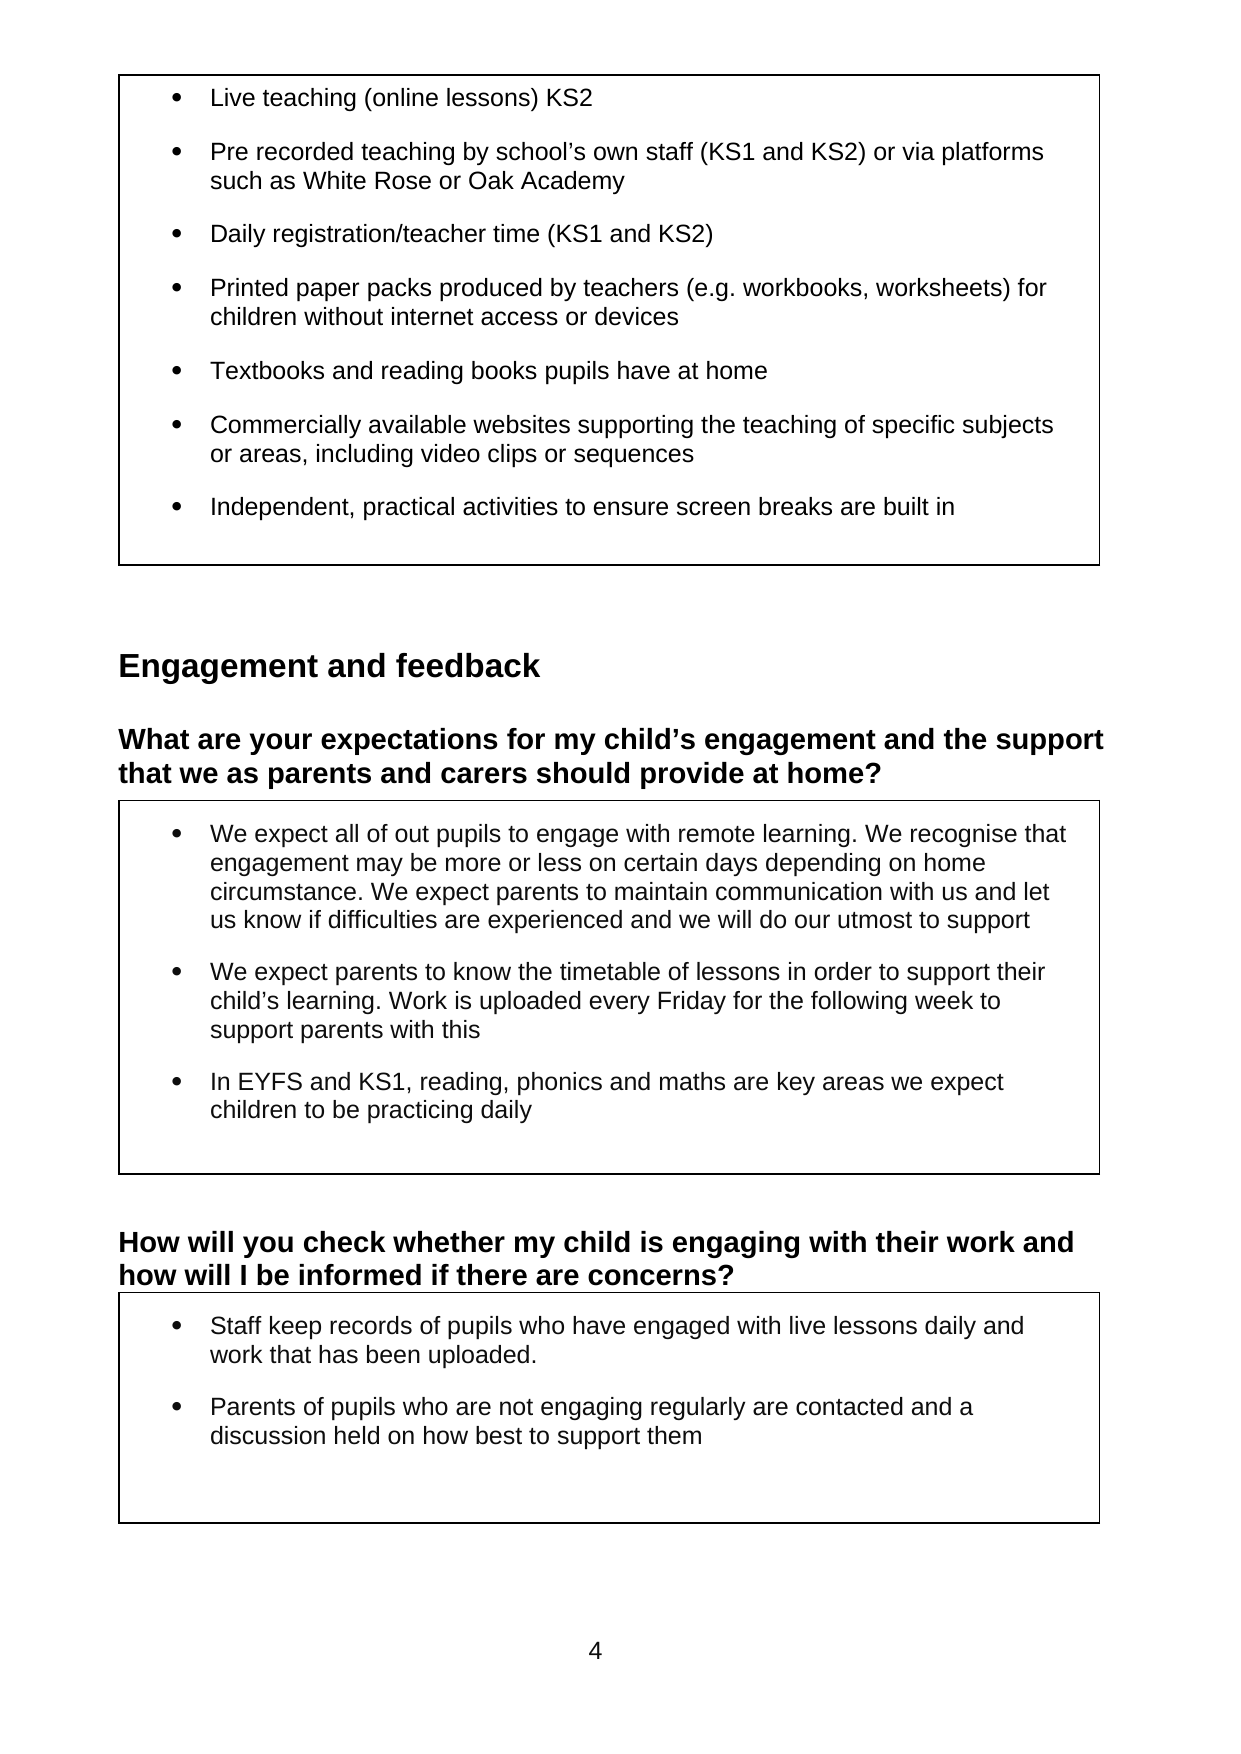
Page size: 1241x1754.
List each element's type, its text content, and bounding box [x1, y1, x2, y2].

list Live teaching (online lessons) KS2 [172, 83, 1083, 112]
subtitle Engagement and feedback [118, 646, 1107, 685]
list Textbooks and reading books pupils have at home [172, 356, 1083, 385]
list Independent, practical activities to ensure screen breaks are built in [172, 492, 1083, 521]
subtitle How will you check whether my child is engaging with their work and how will I be informed if there are concerns? [118, 1225, 1107, 1292]
list Pre recorded teaching by school’s own staff (KS1 and KS2) or via platforms such as White Rose or Oak Academy [172, 137, 1083, 194]
list We expect parents to know the timetable of lessons in order to support their child’s learning. Work is uploaded every Friday for the following week to support parents with this [172, 957, 1083, 1043]
list Commercially available websites supporting the teaching of specific subjects or areas, including video clips or sequences [172, 410, 1083, 467]
list In EYFS and KS1, reading, phonics and maths are key areas we expect children to be practicing daily [172, 1066, 1083, 1124]
list Printed paper packs produced by teachers (e.g. workbooks, worksheets) for children without internet access or devices [172, 273, 1083, 331]
list Daily registration/teacher time (KS1 and KS2) [172, 219, 1083, 248]
list Parents of pupils who are not engaging regularly are contacted and a discussion held on how best to support them [172, 1392, 1083, 1449]
list We expect all of out pupils to engage with remote learning. We recognise that engagement may be more or less on certain days depending on home circumstance. We expect parents to maintain communication with us and let us know if difficulties are experienced and we will do our utmost to support [172, 819, 1083, 934]
list Staff keep records of pupils who have engaged with live lessons daily and work that has been uploaded. [172, 1311, 1083, 1369]
subtitle What are your expectations for my child’s engagement and the support that we as parents and carers should provide at home? [118, 722, 1107, 789]
